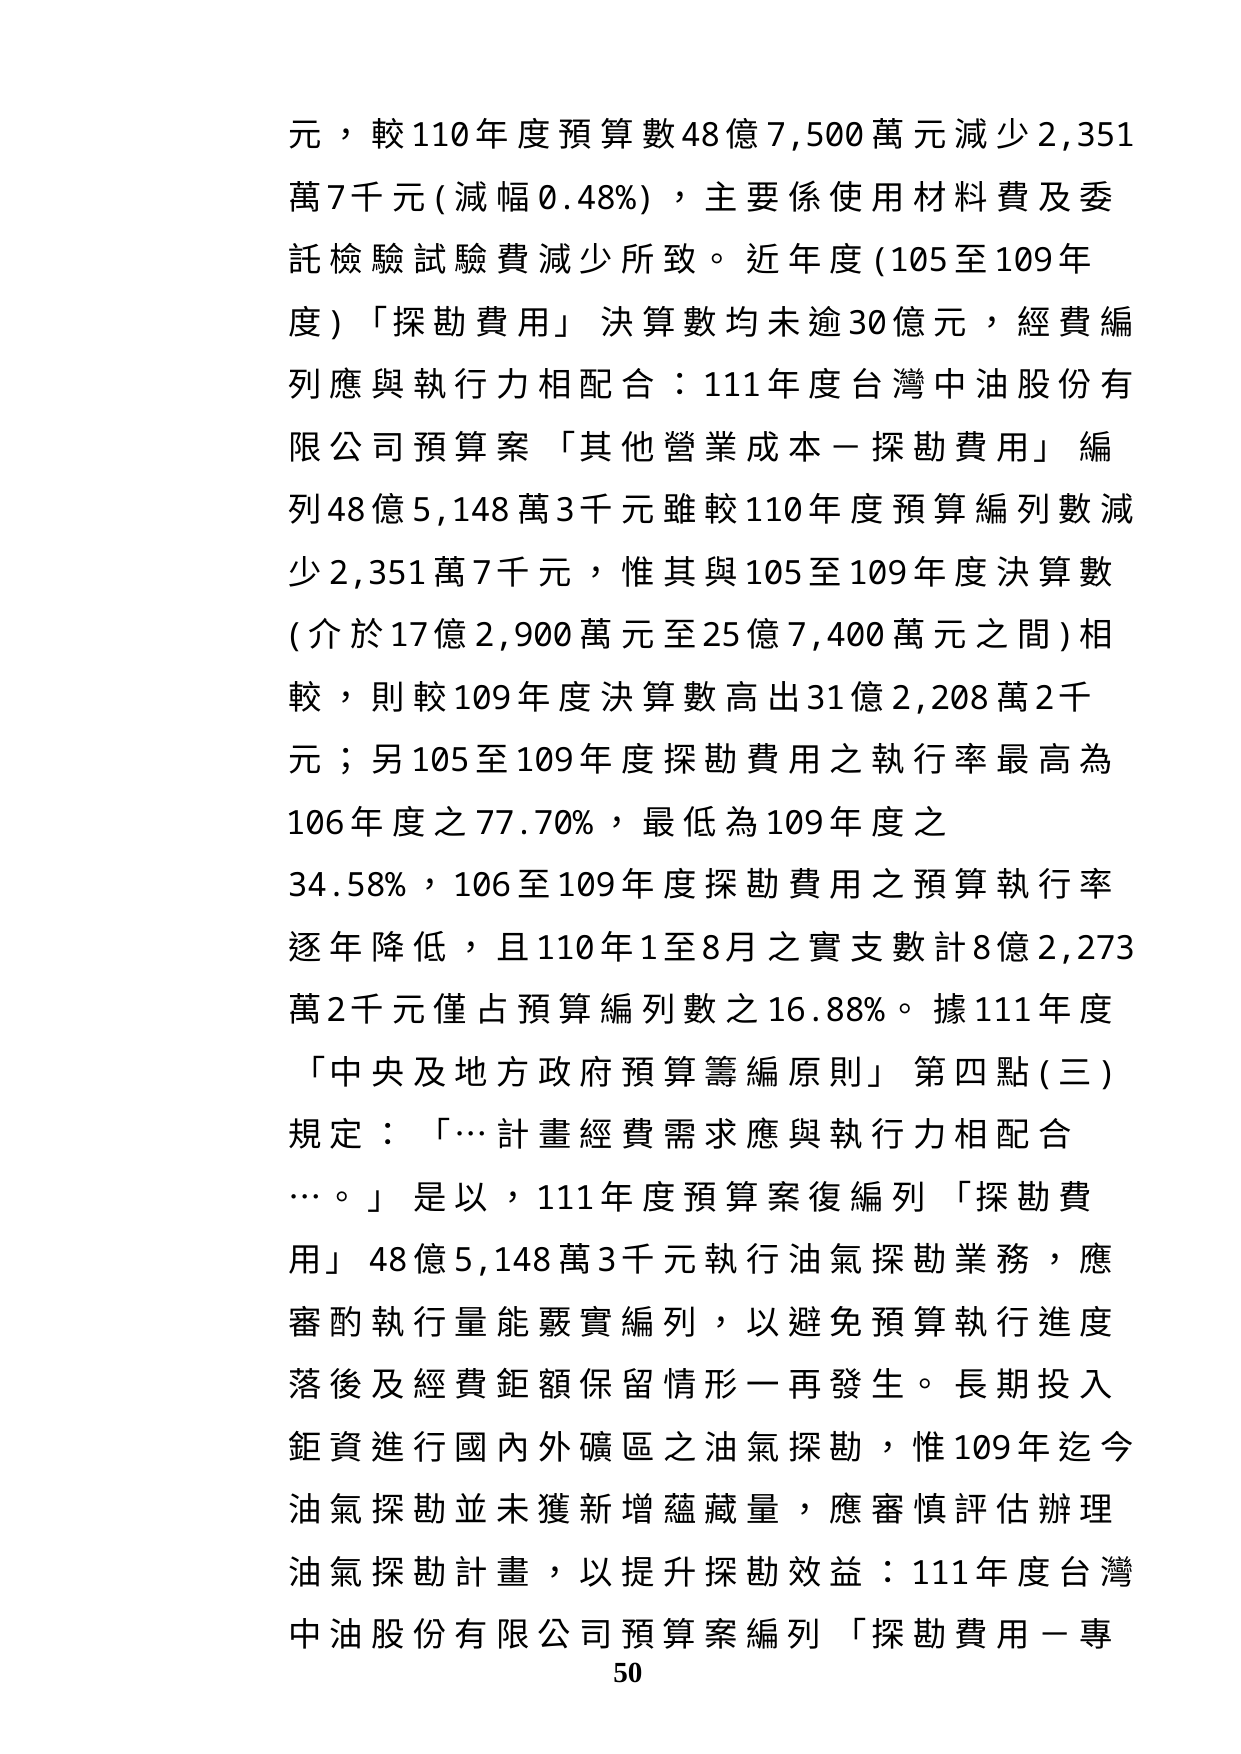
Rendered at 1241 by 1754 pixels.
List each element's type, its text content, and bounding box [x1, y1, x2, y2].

text 元，較110年度預算數48億7,500萬元減少2,351萬7千元(減幅0.48%)，主要係使用材料費及委託檢驗試驗費減少所致。近年度(105至109年度)「探勘費用」決算數均未逾30億元，經費編列應與執行力相配合：111年度台灣中油股份有限公司預算案「其他營業成本－探勘費用」編列48億5,148萬3千元雖較110年度預算編列數減少2,351萬7千元，惟其與105至109年度決算數(介於17億2,900萬元至25億7,400萬元之間)相較，則較109年度決算數高出31億2,208萬2千元；另105至109年度探勘費用之執行率最高為106年度之77.70%，最低為109年度之34.58%，106至109年度探勘費用之預算執行率逐年降低，且110年1至8月之實支數計8億2,273萬2千元僅占預算編列數之16.88%。據111年度「中央及地方政府預算籌編原則」第四點(三)規定：「…計畫經費需求應與執行力相配合…。」是以，111年度預算案復編列「探勘費用」48億5,148萬3千元執行油氣探勘業務，應審酌執行量能覈實編列，以避免預算執行進度落後及經費鉅額保留情形一再發生。長期投入鉅資進行國內外礦區之油氣探勘，惟109年迄今油氣探勘並未獲新增蘊藏量，應審慎評估辦理油氣探勘計畫，以提升探勘效益：111年度台灣中油股份有限公司預算案編列「探勘費用－專 [225, 91, 1148, 1653]
